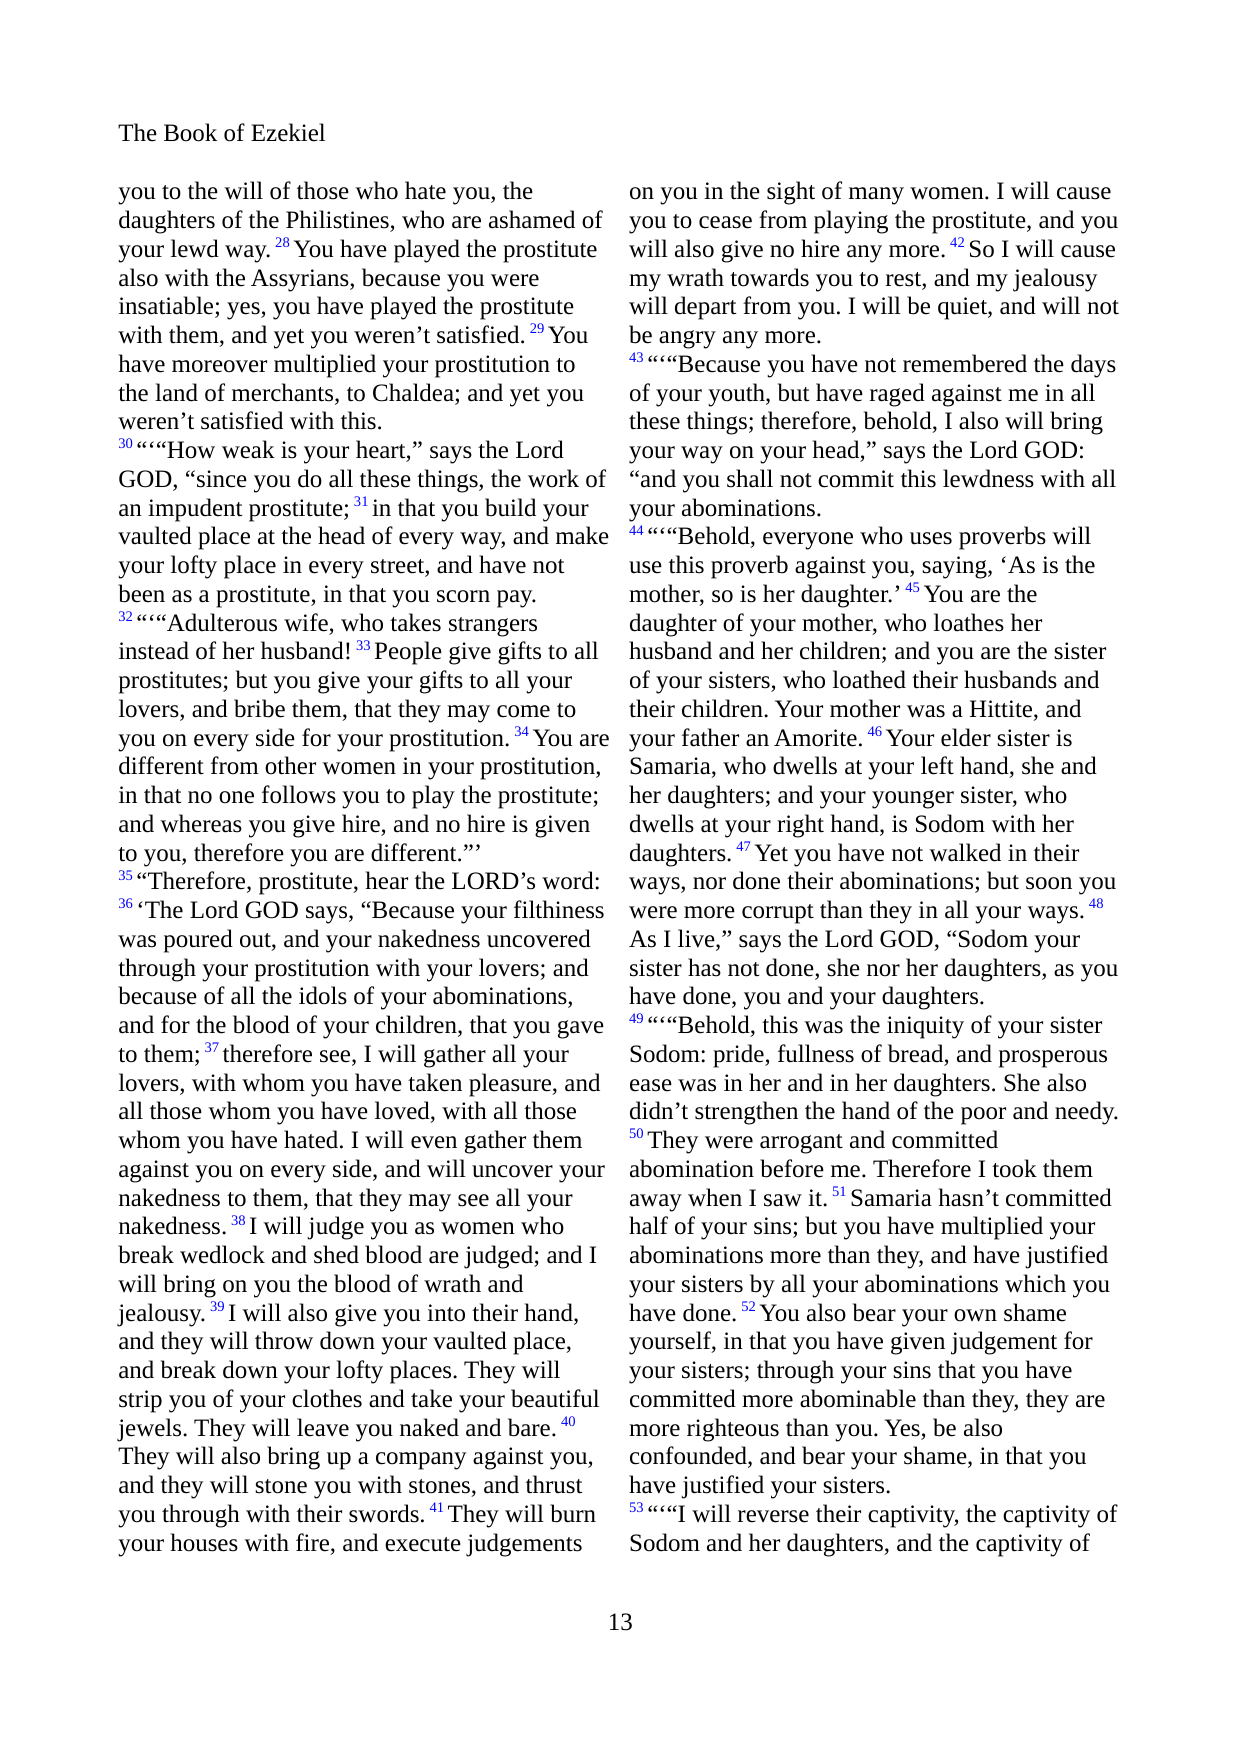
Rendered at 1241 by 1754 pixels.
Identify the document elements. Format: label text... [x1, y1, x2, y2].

text 49 “‘“Behold, this was the iniquity of your sister Sodom: pride, fullness of bread, and prosperous ease was in her and in her daughters. She also didn’t strengthen the hand of the poor and needy. 50 They were arrogant and committed abomination before me. Therefore I took them away when I saw it. 51 Samaria hasn’t committed half of your sins; but you have multiplied your abominations more than they, and have justified your sisters by all your abominations which you have done. 52 You also bear your own shame yourself, in that you have given judgement for your sisters; through your sins that you have committed more abominable than they, they are more righteous than you. Yes, be also confounded, and bear your shame, in that you have justified your sisters. [629, 1010, 1122, 1499]
text 30 “‘“How weak is your heart,” says the Lord GOD, “since you do all these things, the work of an impudent prostitute; 31 in that you build your vaulted place at the head of every way, and make your lofty place in every street, and have not been as a prostitute, in that you scorn pay. [118, 435, 611, 608]
text 53 “‘“I will reverse their captivity, the captivity of Sodom and her daughters, and the captivity of [629, 1499, 1122, 1556]
text you to the will of those who hate you, the daughters of the Philistines, who are ashamed of your lewd way. 28 You have played the prostitute also with the Assyrians, because you were insatiable; yes, you have played the prostitute with them, and yet you weren’t satisfied. 29 You have moreover multiplied your prostitution to the land of merchants, to Chaldea; and yet you weren’t satisfied with this. [118, 176, 611, 435]
text on you in the sight of many women. I will cause you to cease from playing the prostitute, and you will also give no hire any more. 42 So I will cause my wrath towards you to rest, and my jealousy will depart from you. I will be quiet, and will not be angry any more. [629, 176, 1122, 349]
text 32 “‘“Adulterous wife, who takes strangers instead of her husband! 33 People give gifts to all prostitutes; but you give your gifts to all your lovers, and bribe them, that they may come to you on every side for your prostitution. 34 You are different from other women in your prostitution, in that no one follows you to play the prostitute; and whereas you give hire, and no hire is given to you, therefore you are different.”’ [118, 608, 611, 866]
text 43 “‘“Because you have not remembered the days of your youth, but have raged against me in all these things; therefore, behold, I also will bring your way on your head,” says the Lord GOD: “and you shall not commit this lewdness with all your abominations. [629, 349, 1122, 521]
text 35 “Therefore, prostitute, hear the LORD’s word: 36 ‘The Lord GOD says, “Because your filthiness was poured out, and your nakedness uncovered through your prostitution with your lovers; and because of all the idols of your abominations, and for the blood of your children, that you gave to them; 37 therefore see, I will gather all your lovers, with whom you have taken pleasure, and all those whom you have loved, with all those whom you have hated. I will even gather them against you on every side, and will uncover your nakedness to them, that they may see all your nakedness. 38 I will judge you as women who break wedlock and shed blood are judged; and I will bring on you the blood of wrath and jealousy. 39 I will also give you into their hand, and they will throw down your vaulted place, and break down your lofty places. They will strip you of your clothes and take your beautiful jewels. They will leave you naked and bare. 40 They will also bring up a company against you, and they will stone you with stones, and thrust you through with their swords. 41 They will burn your houses with fire, and execute judgements [118, 866, 611, 1556]
text 44 “‘“Behold, everyone who uses proverbs will use this proverb against you, saying, ‘As is the mother, so is her daughter.’ 45 You are the daughter of your mother, who loathes her husband and her children; and you are the sister of your sisters, who loathed their husbands and their children. Your mother was a Hittite, and your father an Amorite. 46 Your elder sister is Samaria, who dwells at your left hand, she and her daughters; and your younger sister, who dwells at your right hand, is Sodom with her daughters. 47 Yet you have not walked in their ways, nor done their abominations; but soon you were more corrupt than they in all your ways. 48 As I live,” says the Lord GOD, “Sodom your sister has not done, she nor her daughters, as you have done, you and your daughters. [629, 521, 1122, 1010]
